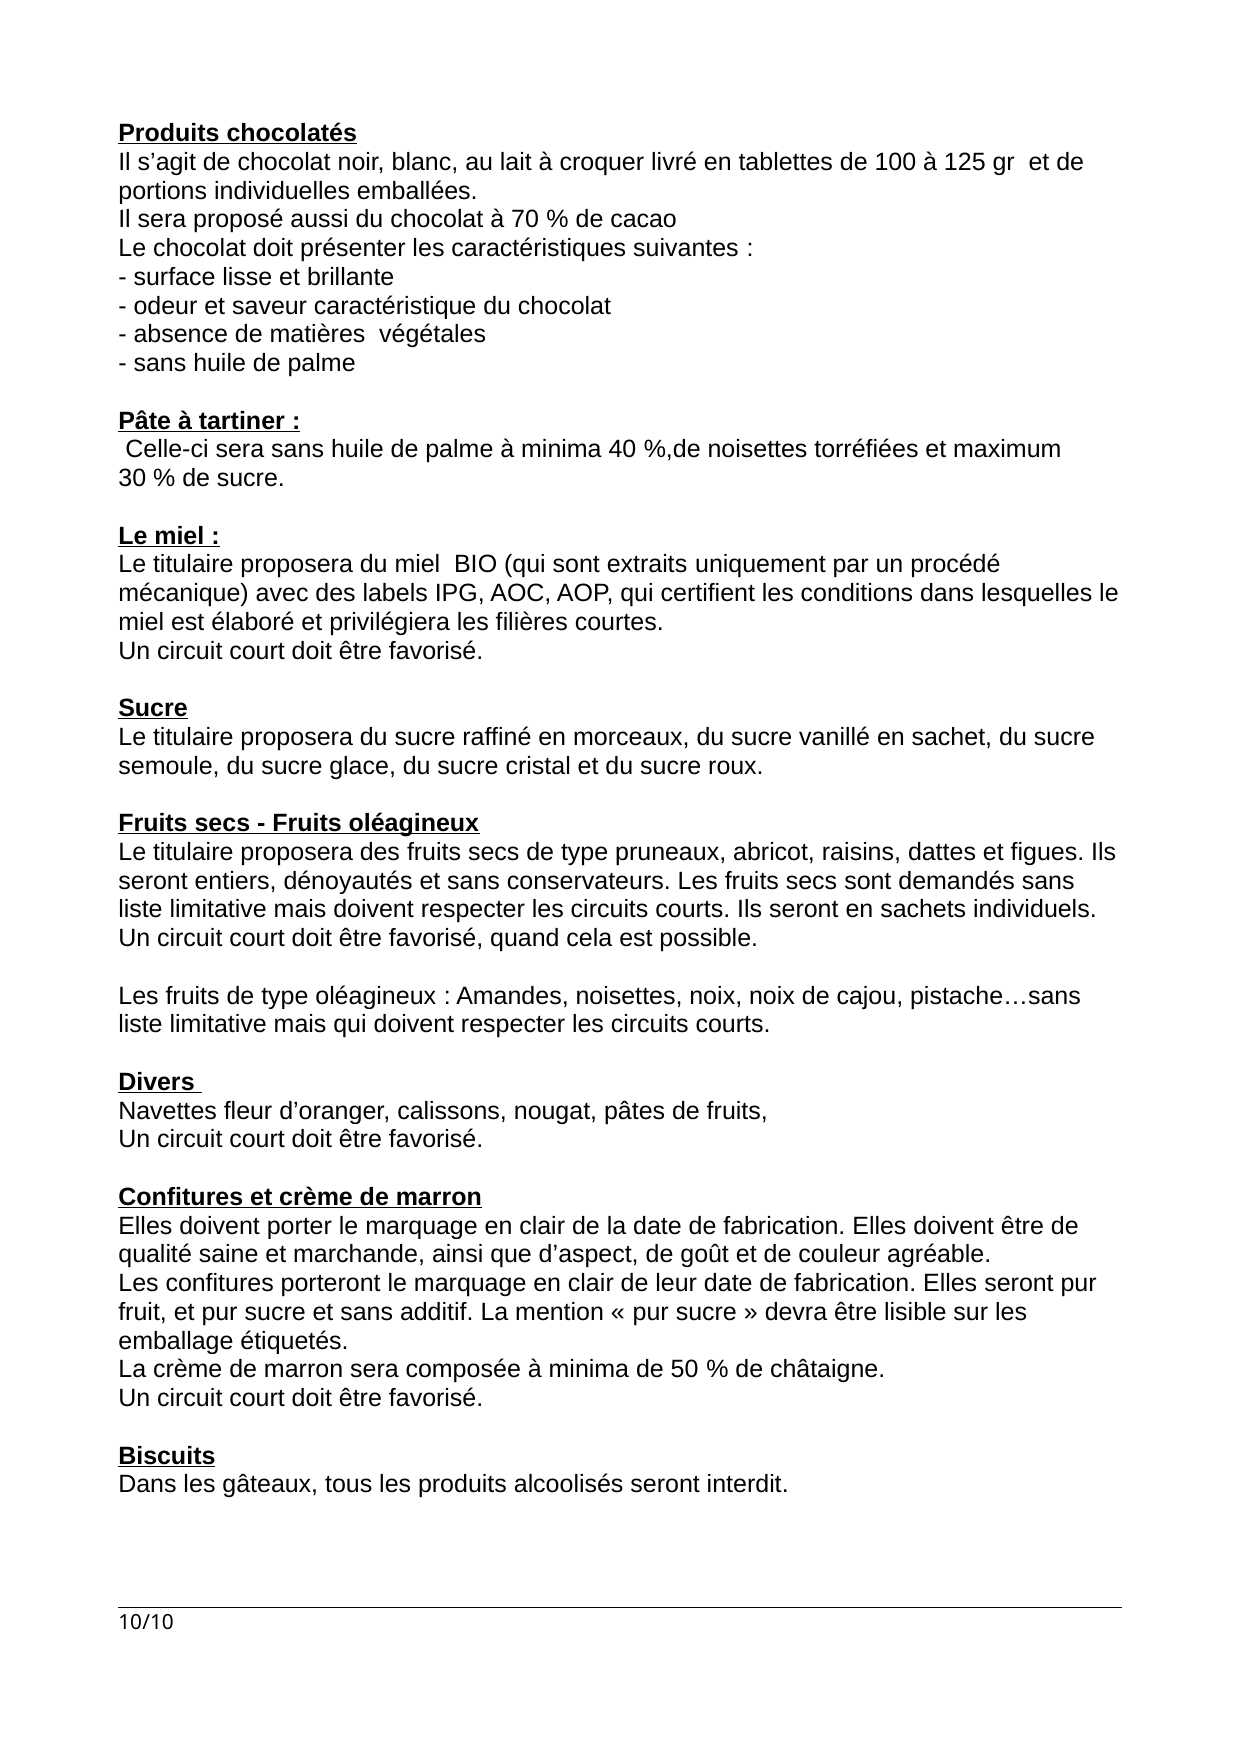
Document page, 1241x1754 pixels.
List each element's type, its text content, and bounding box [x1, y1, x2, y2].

text La crème de marron sera composée à minima de 50 % de châtaigne. [118, 1354, 1122, 1383]
text Divers [118, 1067, 1122, 1096]
text Le miel : [118, 521, 1122, 549]
text Celle-ci sera sans huile de palme à minima 40 %,de noisettes torréfiées et maximum 30 % de sucre. [118, 434, 1122, 492]
text Produits chocolatés [118, 118, 1122, 147]
text Dans les gâteaux, tous les produits alcoolisés seront interdit. [118, 1469, 1122, 1498]
text Le titulaire proposera des fruits secs de type pruneaux, abricot, raisins, dattes et figues. Ils seront entiers, dénoyautés et sans conservateurs. Les fruits secs sont demandés sans liste limitative mais doivent respecter les circuits courts. Ils seront en sachets individuels. [118, 837, 1122, 923]
text Il s’agit de chocolat noir, blanc, au lait à croquer livré en tablettes de 100 à 125 gr et de portions individuelles emballées. [118, 147, 1122, 204]
text Les fruits de type oléagineux : Amandes, noisettes, noix, noix de cajou, pistache…sans liste limitative mais qui doivent respecter les circuits courts. [118, 981, 1122, 1038]
text Il sera proposé aussi du chocolat à 70 % de cacao [118, 204, 1122, 233]
text Le chocolat doit présenter les caractéristiques suivantes : [118, 233, 1122, 262]
text Un circuit court doit être favorisé, quand cela est possible. [118, 923, 1122, 952]
text Biscuits [118, 1441, 1122, 1469]
text Navettes fleur d’oranger, calissons, nougat, pâtes de fruits, [118, 1096, 1122, 1124]
text Sucre [118, 693, 1122, 722]
text Confitures et crème de marron [118, 1182, 1122, 1211]
text Elles doivent porter le marquage en clair de la date de fabrication. Elles doivent être de qualité saine et marchande, ainsi que d’aspect, de goût et de couleur agréable. [118, 1211, 1122, 1268]
text Le titulaire proposera du miel BIO (qui sont extraits uniquement par un procédé mécanique) avec des labels IPG, AOC, AOP, qui certifient les conditions dans lesquelles le miel est élaboré et privilégiera les filières courtes. [118, 549, 1122, 636]
text Le titulaire proposera du sucre raffiné en morceaux, du sucre vanillé en sachet, du sucre semoule, du sucre glace, du sucre cristal et du sucre roux. [118, 722, 1122, 779]
text Un circuit court doit être favorisé. [118, 1383, 1122, 1412]
text Les confitures porteront le marquage en clair de leur date de fabrication. Elles seront pur fruit, et pur sucre et sans additif. La mention « pur sucre » devra être lisible sur les emballage étiquetés. [118, 1268, 1122, 1354]
text Un circuit court doit être favorisé. [118, 636, 1122, 664]
text - surface lisse et brillante [118, 262, 1122, 291]
text Fruits secs - Fruits oléagineux [118, 808, 1122, 837]
text Un circuit court doit être favorisé. [118, 1124, 1122, 1153]
text Pâte à tartiner : [118, 406, 1122, 434]
text - absence de matières végétales [118, 319, 1122, 348]
text - odeur et saveur caractéristique du chocolat [118, 291, 1122, 319]
text - sans huile de palme [118, 348, 1122, 377]
